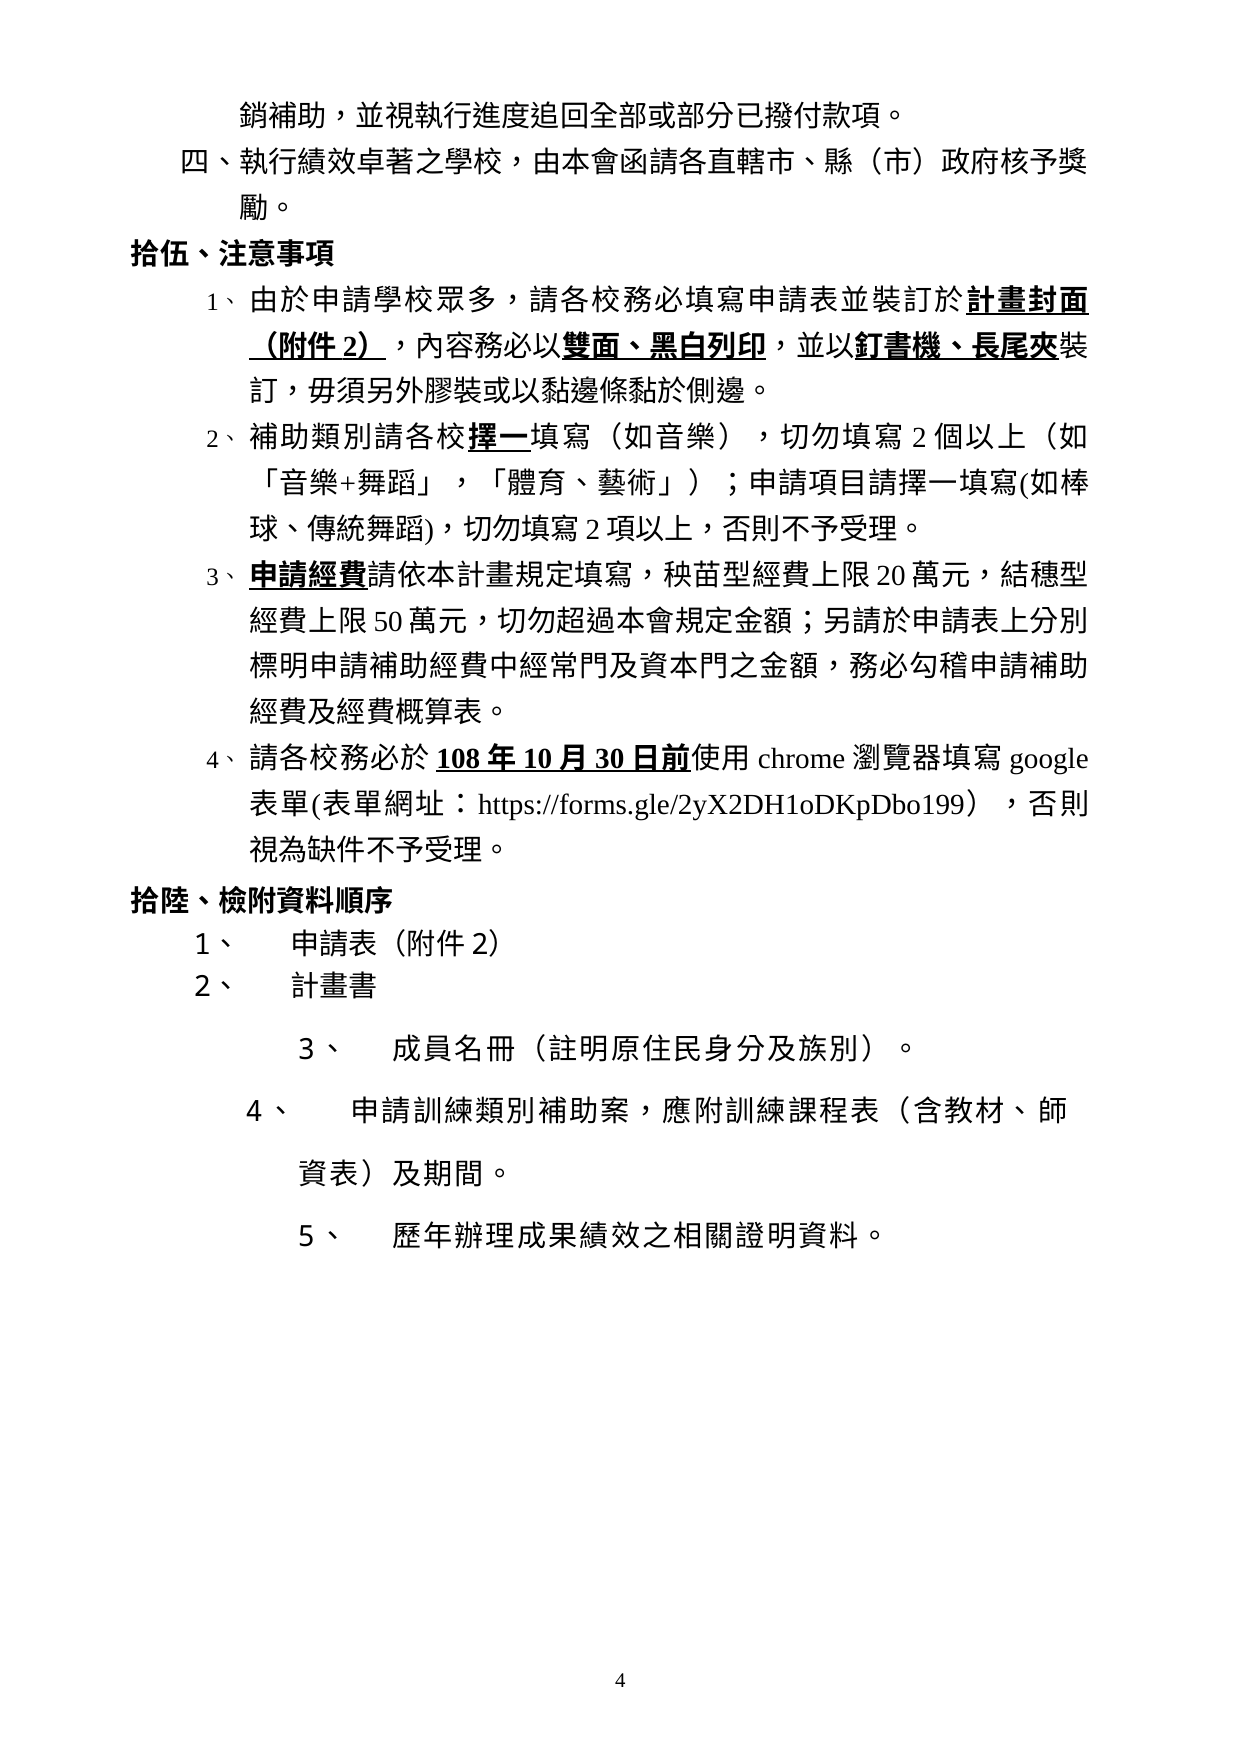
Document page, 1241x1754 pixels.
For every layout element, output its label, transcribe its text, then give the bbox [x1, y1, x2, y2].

list 由於申請學校眾多，請各校務必填寫申請表並裝訂於計畫封面（附件2），內容務必以雙面、黑白列印，並以釘書機、長尾夾裝訂，毋須另外膠裝或以黏邊條黏於側邊。 [244, 273, 1089, 411]
list 歷年辦理成果績效之相關證明資料。 [289, 1192, 1089, 1255]
list 申請經費請依本計畫規定填寫，秧苗型經費上限20萬元，結穗型經費上限50萬元，切勿超過本會規定金額；另請於申請表上分別標明申請補助經費中經常門及資本門之金額，務必勾稽申請補助經費及經費概算表。 [244, 548, 1089, 732]
list 申請表（附件2） [240, 921, 1089, 963]
list 補助類別請各校擇一填寫（如音樂），切勿填寫2個以上（如「音樂+舞蹈」，「體育、藝術」）；申請項目請擇一填寫(如棒球、傳統舞蹈)，切勿填寫2項以上，否則不予受理。 [244, 411, 1089, 548]
list 成員名冊（註明原住民身分及族別）。 [289, 1005, 1089, 1067]
text 銷補助，並視執行進度追回全部或部分已撥付款項。 [181, 90, 1089, 136]
list 計畫書 [240, 963, 1089, 1005]
list 請各校務必於108年10月30日前使用chrome瀏覽器填寫google表單(表單網址：https://forms.gle/2yX2DH1oDKpDbo199），否則視為缺件不予受理。 [244, 732, 1089, 869]
text 四、執行績效卓著之學校，由本會函請各直轄市、縣（市）政府核予獎勵。 [181, 136, 1089, 228]
list 申請訓練類別補助案，應附訓練課程表（含教材、師資表）及期間。 [239, 1067, 1089, 1192]
text 拾陸、檢附資料順序 [131, 869, 1089, 921]
text 拾伍、注意事項 [131, 228, 1089, 273]
